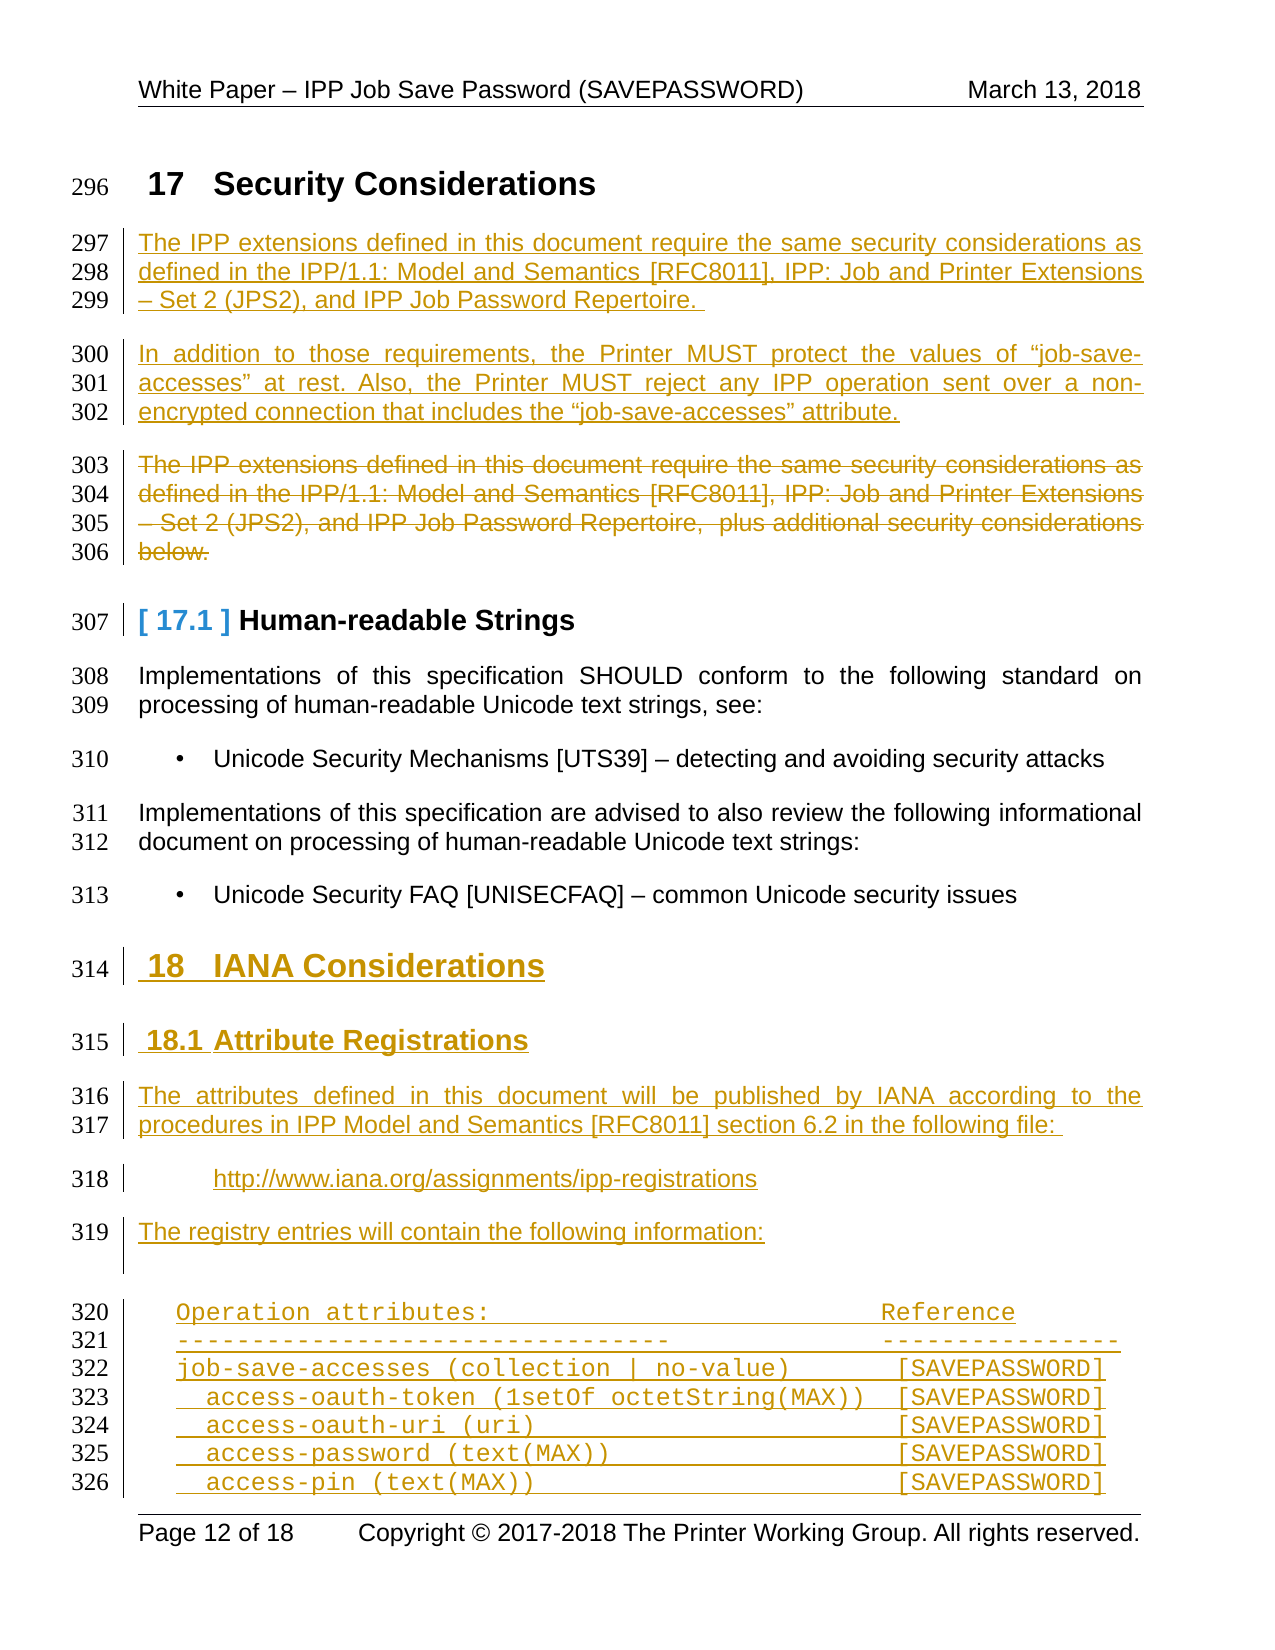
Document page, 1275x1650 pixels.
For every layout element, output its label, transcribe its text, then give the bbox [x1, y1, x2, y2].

text Human-readable Strings [138, 525, 1144, 565]
text access-oauth-token (1setOf octetString(MAX)) [SAVEPASSWORD] [176, 1384, 1144, 1413]
text Implementations of this specification SHOULD conform to the following standard on processing of human-readable Unicode text strings, see: [138, 661, 1144, 719]
text Human-readable Strings [138, 496, 1144, 524]
text The IPP extensions defined in this document require the same security considerations as defined in the IPP/1.1: Model and Semantics [RFC8011], IPP: Job and Printer Extensions [138, 228, 1144, 281]
text access-oauth-uri (uri) [SAVEPASSWORD] [176, 1413, 1144, 1441]
text The attributes defined in this document will be published by IANA according to the procedures in IPP Model and Semantics [RFC8011] section 6.2 in the following file: [138, 1081, 1144, 1138]
text Human-readable Strings [138, 450, 1144, 495]
text Operation attributes: Reference [176, 1299, 1144, 1328]
subtitle IANA Considerations [138, 947, 1144, 985]
text Implementations of this specification are advised to also review the following informational document on processing of human-readable Unicode text strings: [138, 798, 1144, 855]
text http://www.iana.org/assignments/ipp-registrations [213, 1163, 1144, 1192]
list Unicode Security Mechanisms [UTS39] – detecting and avoiding security attacks [176, 744, 1144, 773]
subtitle Security Considerations [138, 164, 1144, 203]
list Unicode Security FAQ [UNISECFAQ] – common Unicode security issues [176, 880, 1144, 909]
text access-password (text(MAX)) [SAVEPASSWORD] [176, 1441, 1144, 1469]
text – Set 2 (JPS2), and IPP Job Password Repertoire. [138, 283, 1144, 314]
text access-pin (text(MAX)) [SAVEPASSWORD] [176, 1469, 1144, 1498]
text In addition to those requirements, the Printer MUST protect the values of “job-save-accesses” at rest. Also, the Printer MUST reject any IPP operation sent over a non- [138, 339, 1144, 393]
text --------------------------------- ---------------- [176, 1328, 1144, 1356]
subtitle Attribute Registrations [138, 1022, 1144, 1056]
text job-save-accesses (collection | no-value) [SAVEPASSWORD] [176, 1356, 1144, 1384]
text encrypted connection that includes the “job-save-accesses” attribute. [138, 394, 1144, 425]
text The registry entries will contain the following information: [138, 1217, 1144, 1246]
